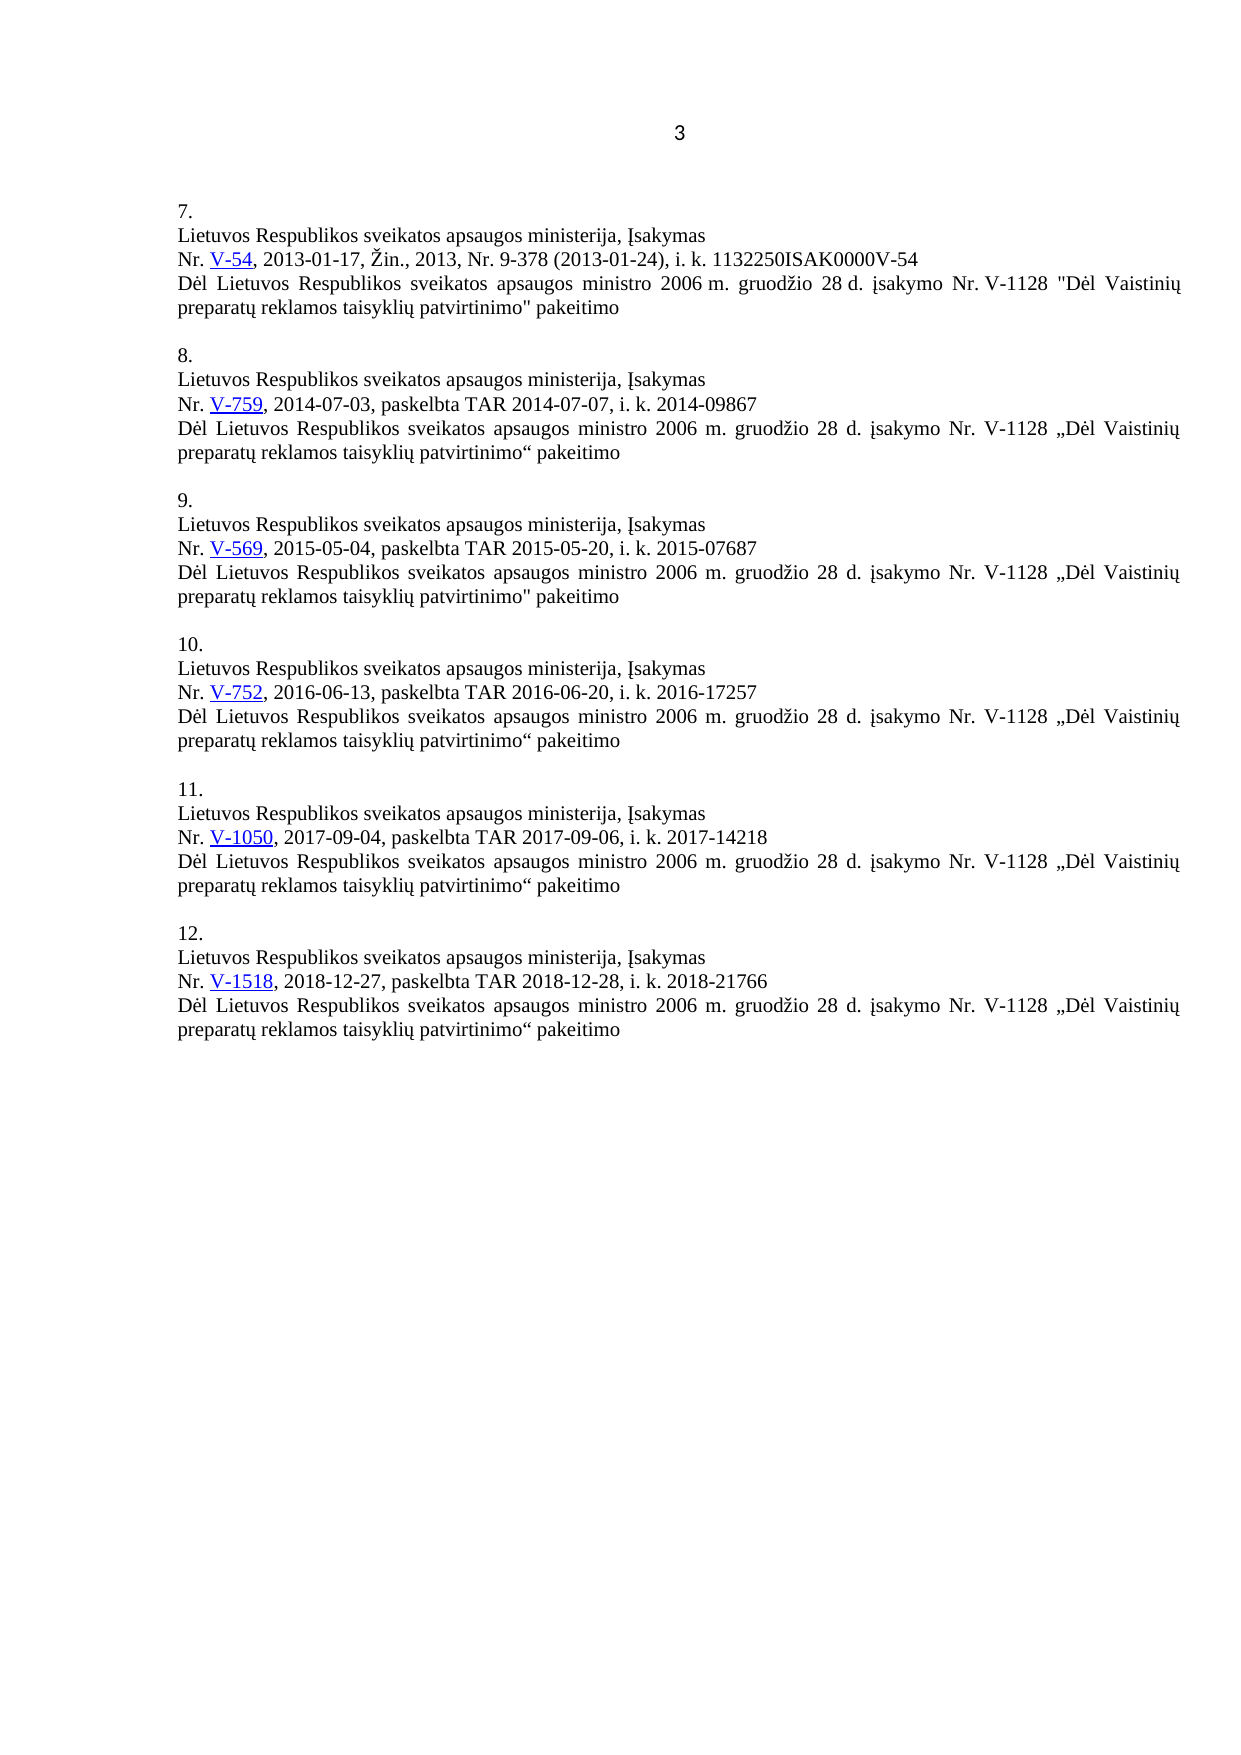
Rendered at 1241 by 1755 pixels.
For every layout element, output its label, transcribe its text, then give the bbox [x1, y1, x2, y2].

text Lietuvos Respublikos sveikatos apsaugos ministerija, Įsakymas [177, 945, 1181, 969]
text Nr. V-1050, 2017-09-04, paskelbta TAR 2017-09-06, i. k. 2017-14218 [177, 824, 1181, 849]
text Nr. V-759, 2014-07-03, paskelbta TAR 2014-07-07, i. k. 2014-09867 [177, 391, 1181, 416]
text Dėl Lietuvos Respublikos sveikatos apsaugos ministro 2006 m. gruodžio 28 d. įsakymo Nr. V-1128 „Dėl Vaistinių preparatų reklamos taisyklių patvirtinimo“ pakeitimo [177, 704, 1181, 752]
text 8. [177, 343, 1181, 367]
text Nr. V-569, 2015-05-04, paskelbta TAR 2015-05-20, i. k. 2015-07687 [177, 536, 1181, 560]
text 11. [177, 776, 1181, 801]
text Dėl Lietuvos Respublikos sveikatos apsaugos ministro 2006 m. gruodžio 28 d. įsakymo Nr. V-1128 "Dėl Vaistinių preparatų reklamos taisyklių patvirtinimo" pakeitimo [177, 271, 1181, 319]
text Dėl Lietuvos Respublikos sveikatos apsaugos ministro 2006 m. gruodžio 28 d. įsakymo Nr. V-1128 „Dėl Vaistinių preparatų reklamos taisyklių patvirtinimo“ pakeitimo [177, 416, 1181, 464]
text Dėl Lietuvos Respublikos sveikatos apsaugos ministro 2006 m. gruodžio 28 d. įsakymo Nr. V-1128 „Dėl Vaistinių preparatų reklamos taisyklių patvirtinimo" pakeitimo [177, 560, 1181, 608]
text Nr. V-54, 2013-01-17, Žin., 2013, Nr. 9-378 (2013-01-24), i. k. 1132250ISAK0000V-54 [177, 247, 1181, 271]
text Nr. V-752, 2016-06-13, paskelbta TAR 2016-06-20, i. k. 2016-17257 [177, 680, 1181, 704]
text 9. [177, 488, 1181, 512]
text 10. [177, 632, 1181, 656]
text Dėl Lietuvos Respublikos sveikatos apsaugos ministro 2006 m. gruodžio 28 d. įsakymo Nr. V-1128 „Dėl Vaistinių preparatų reklamos taisyklių patvirtinimo“ pakeitimo [177, 849, 1181, 897]
text Lietuvos Respublikos sveikatos apsaugos ministerija, Įsakymas [177, 367, 1181, 391]
text Lietuvos Respublikos sveikatos apsaugos ministerija, Įsakymas [177, 656, 1181, 680]
text 7. [177, 199, 1181, 223]
text Lietuvos Respublikos sveikatos apsaugos ministerija, Įsakymas [177, 223, 1181, 247]
text Nr. V-1518, 2018-12-27, paskelbta TAR 2018-12-28, i. k. 2018-21766 [177, 969, 1181, 993]
text Dėl Lietuvos Respublikos sveikatos apsaugos ministro 2006 m. gruodžio 28 d. įsakymo Nr. V-1128 „Dėl Vaistinių preparatų reklamos taisyklių patvirtinimo“ pakeitimo [177, 993, 1181, 1041]
text Lietuvos Respublikos sveikatos apsaugos ministerija, Įsakymas [177, 801, 1181, 824]
text 12. [177, 921, 1181, 945]
text Lietuvos Respublikos sveikatos apsaugos ministerija, Įsakymas [177, 512, 1181, 536]
